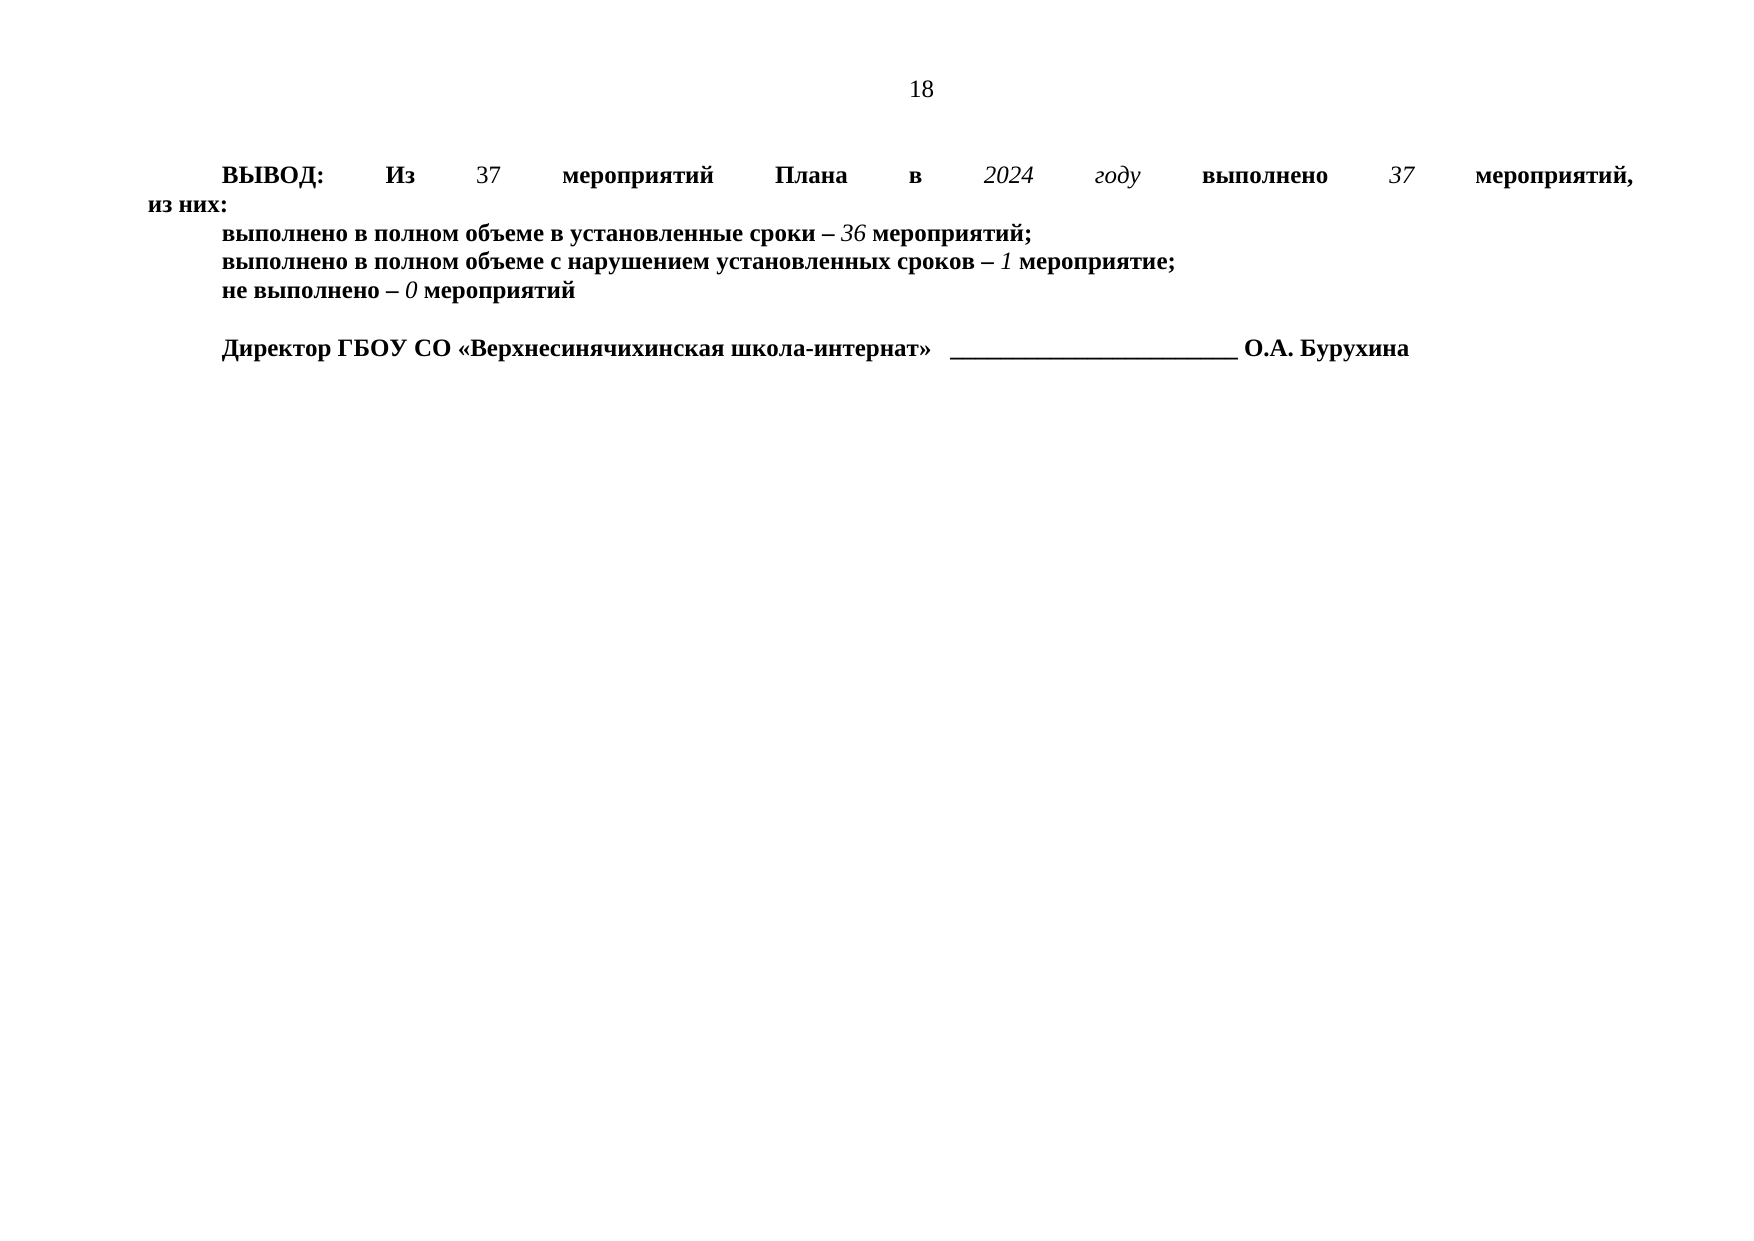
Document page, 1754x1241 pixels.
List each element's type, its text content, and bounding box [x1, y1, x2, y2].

text Директор ГБОУ СО «Верхнесинячихинская школа-интернат» _______________________ О.А. Бурухина [148, 333, 1695, 361]
text выполнено в полном объеме в установленные сроки – 36 мероприятий; [148, 218, 1695, 246]
text ВЫВОД: Из 37 мероприятий Плана в 2024 году выполнено 37 мероприятий, из них: [148, 160, 1695, 218]
text не выполнено – 0 мероприятий [148, 275, 1695, 304]
text выполнено в полном объеме с нарушением установленных сроков – 1 мероприятие; [148, 246, 1695, 275]
